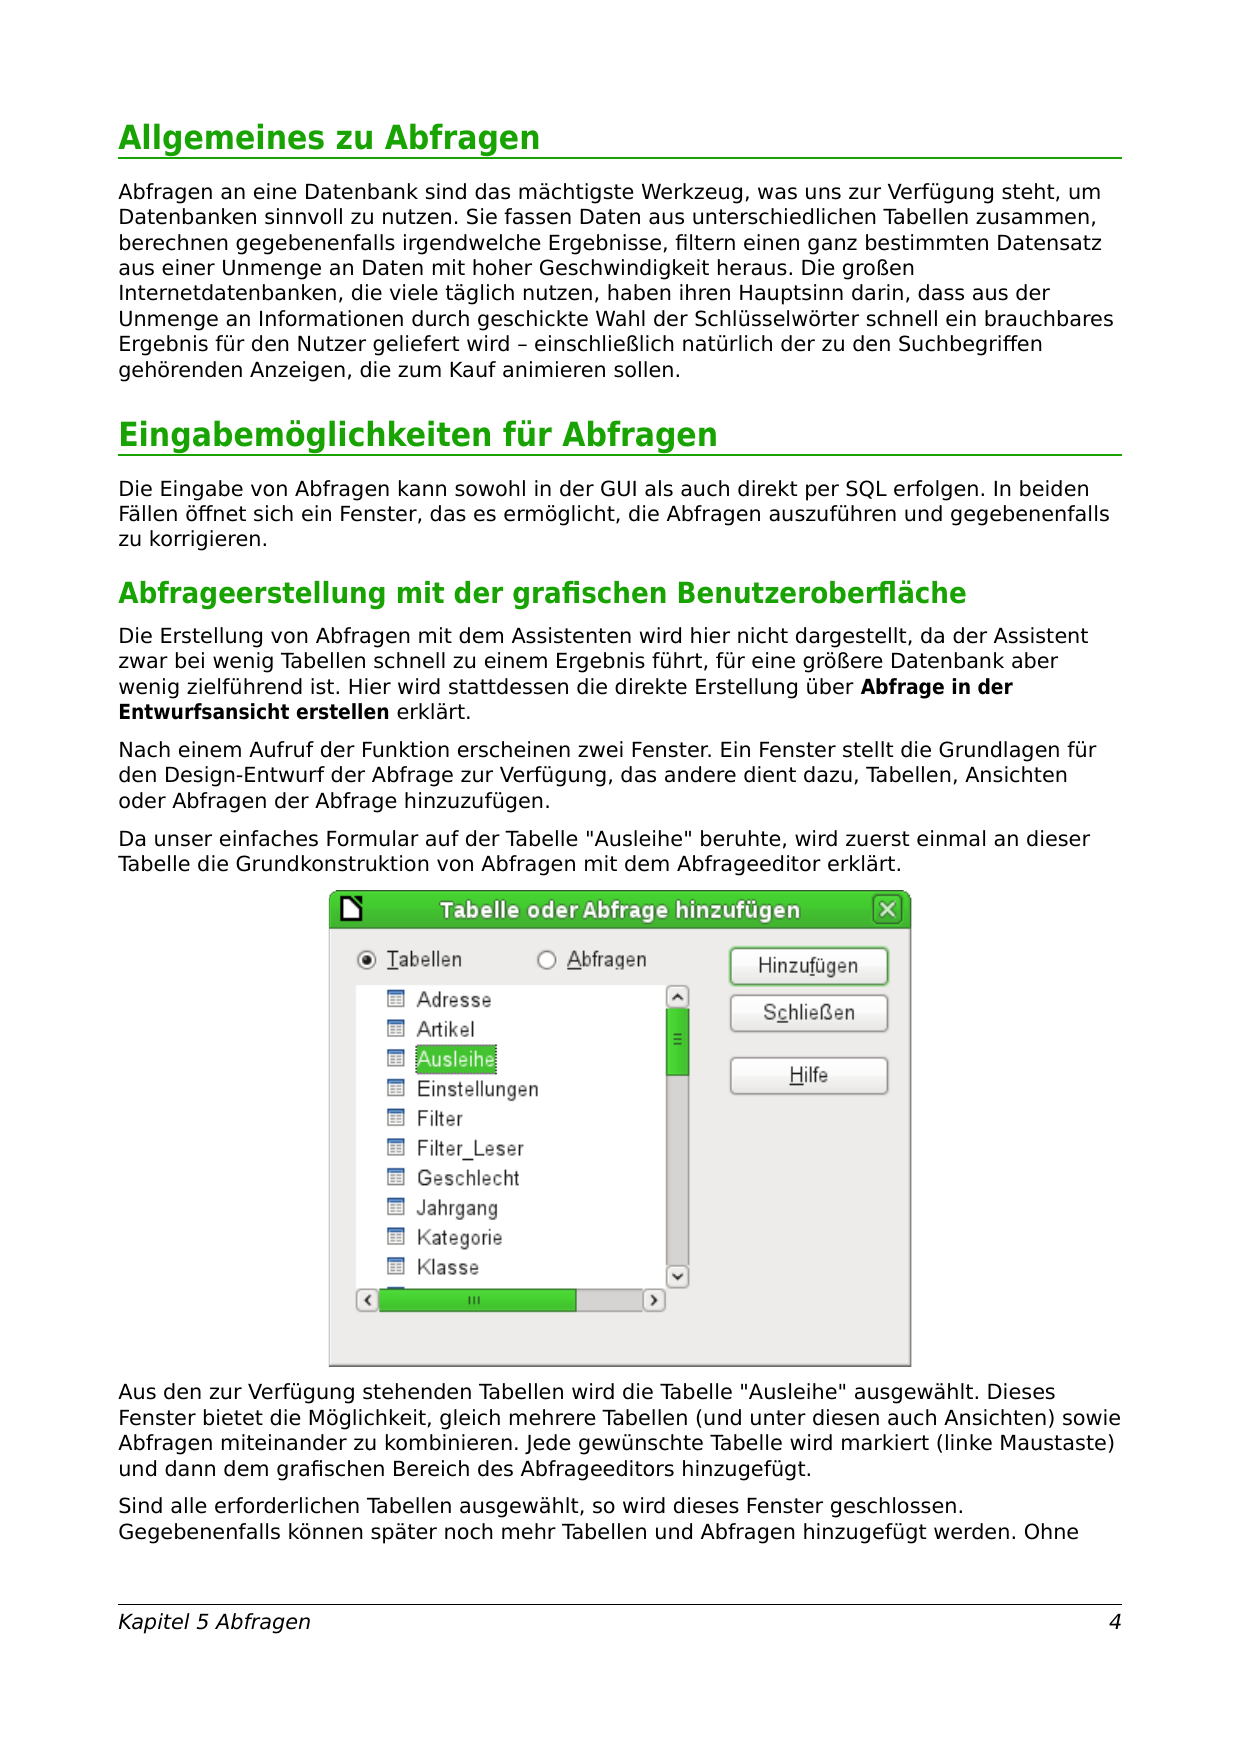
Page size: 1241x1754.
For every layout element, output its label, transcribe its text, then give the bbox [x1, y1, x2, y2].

text Da unser einfaches Formular auf der Tabelle "Ausleihe" beruhte, wird zuerst einmal an dieser Tabelle die Grundkonstruktion von Abfragen mit dem Abfrageeditor erklärt. [118, 827, 1122, 877]
subtitle Eingabemöglichkeiten für Abfragen [118, 415, 1122, 454]
text Die Erstellung von Abfragen mit dem Assistenten wird hier nicht dargestellt, da der Assistent zwar bei wenig Tabellen schnell zu einem Ergebnis führt, für eine größere Datenbank aber wenig zielführend ist. Hier wird stattdessen die direkte Erstellung über Abfrage in der Entwurfsansicht erstellen erklärt. [118, 624, 1122, 724]
subtitle Abfrageerstellung mit der grafischen Benutzeroberfläche [118, 576, 1122, 610]
text Nach einem Aufruf der Funktion erscheinen zwei Fenster. Ein Fenster stellt die Grundlagen für den Design-Entwurf der Abfrage zur Verfügung, das andere dient dazu, Tabellen, Ansichten oder Abfragen der Abfrage hinzuzufügen. [118, 738, 1122, 813]
text Sind alle erforderlichen Tabellen ausgewählt, so wird dieses Fenster geschlossen. Gegebenenfalls können später noch mehr Tabellen und Abfragen hinzugefügt werden. Ohne [118, 1494, 1122, 1544]
subtitle Allgemeines zu Abfragen [118, 118, 1122, 157]
text Die Eingabe von Abfragen kann sowohl in der GUI als auch direkt per SQL erfolgen. In beiden Fällen öffnet sich ein Fenster, das es ermöglicht, die Abfragen auszuführen und gegebenenfalls zu korrigieren. [118, 477, 1122, 552]
picture [328, 890, 912, 1367]
text Abfragen an eine Datenbank sind das mächtigste Werkzeug, was uns zur Verfügung steht, um Datenbanken sinnvoll zu nutzen. Sie fassen Daten aus unterschiedlichen Tabellen zusammen, berechnen gegebenenfalls irgendwelche Ergebnisse, filtern einen ganz bestimmten Datensatz aus einer Unmenge an Daten mit hoher Geschwindigkeit heraus. Die großen Internetdatenbanken, die viele täglich nutzen, haben ihren Hauptsinn darin, dass aus der Unmenge an Informationen durch geschickte Wahl der Schlüsselwörter schnell ein brauchbares Ergebnis für den Nutzer geliefert wird – einschließlich natürlich der zu den Suchbegriffen gehörenden Anzeigen, die zum Kauf animieren sollen. [118, 180, 1122, 382]
text Aus den zur Verfügung stehenden Tabellen wird die Tabelle "Ausleihe" ausgewählt. Dieses Fenster bietet die Möglichkeit, gleich mehrere Tabellen (und unter diesen auch Ansichten) sowie Abfragen miteinander zu kombinieren. Jede gewünschte Tabelle wird markiert (linke Maustaste) und dann dem grafischen Bereich des Abfrageeditors hinzugefügt. [118, 1380, 1122, 1481]
